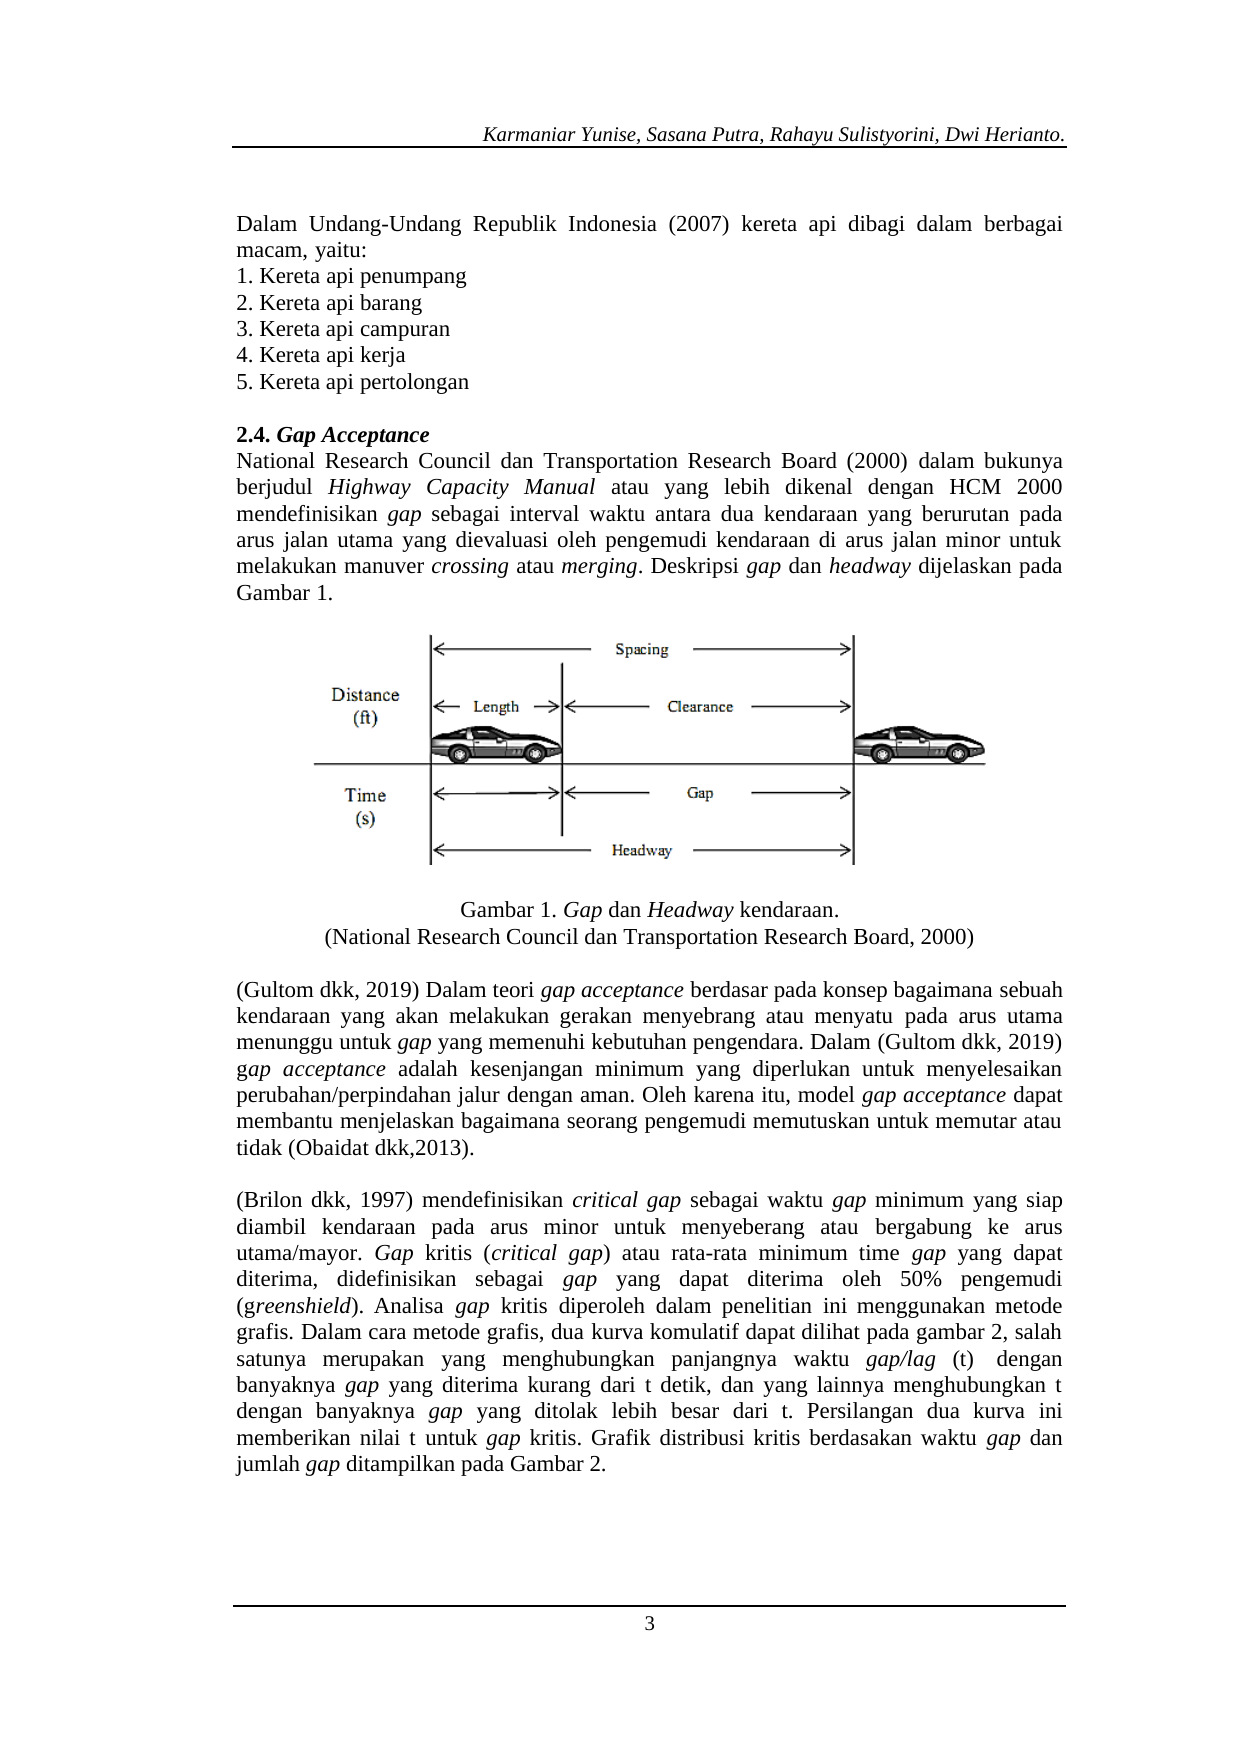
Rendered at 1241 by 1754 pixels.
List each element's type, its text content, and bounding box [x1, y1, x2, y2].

list 1. Kereta api penumpang [236, 262, 1063, 289]
picture [313, 634, 986, 865]
list 2.4. Gap Acceptance [236, 421, 1063, 447]
list (Brilon dkk, 1997)⁠ mendefinisikan critical gap sebagai waktu gap minimum yang siap diambil kendaraan pada arus minor untuk menyeberang atau bergabung ke arus utama/mayor. Gap kritis (critical gap) atau rata-rata minimum time gap yang dapat diterima, didefinisikan sebagai gap yang dapat diterima oleh 50% pengemudi (greenshield). Analisa gap kritis diperoleh dalam penelitian ini menggunakan metode grafis. Dalam cara metode grafis, dua kurva komulatif dapat dilihat pada gambar 2, salah satunya merupakan yang menghubungkan panjangnya waktu gap/lag (t) dengan banyaknya gap yang diterima kurang dari t detik, dan yang lainnya menghubungkan t dengan banyaknya gap yang ditolak lebih besar dari t. Persilangan dua kurva ini memberikan nilai t untuk gap kritis. Grafik distribusi kritis berdasakan waktu gap dan jumlah gap ditampilkan pada Gambar 2. [236, 1186, 1063, 1476]
list Dalam Undang-Undang Republik Indonesia (2007)⁠ kereta api dibagi dalam berbagai macam, yaitu: [236, 209, 1063, 262]
list (National Research Council dan Transportation Research Board, 2000)⁠ [236, 923, 1063, 949]
list 3. Kereta api campuran [236, 315, 1063, 342]
list Gambar 1. Gap dan Headway kendaraan. [236, 897, 1063, 923]
list National Research Council dan Transportation Research Board (2000) dalam bukunya berjudul Highway Capacity Manual atau yang lebih dikenal dengan HCM 2000 mendefinisikan gap sebagai interval waktu antara dua kendaraan yang berurutan pada arus jalan utama yang dievaluasi oleh pengemudi kendaraan di arus jalan minor untuk melakukan manuver crossing atau merging. Deskripsi gap dan headway dijelaskan pada Gambar 1. [236, 447, 1063, 605]
list 5. Kereta api pertolongan [236, 368, 1063, 394]
list 2. Kereta api barang [236, 289, 1063, 315]
list (Gultom dkk, 2019)⁠ Dalam teori gap acceptance berdasar pada konsep bagaimana sebuah kendaraan yang akan melakukan gerakan menyebrang atau menyatu pada arus utama menunggu untuk gap yang memenuhi kebutuhan pengendara. Dalam (Gultom dkk, 2019)⁠ gap acceptance adalah kesenjangan minimum yang diperlukan untuk menyelesaikan perubahan/perpindahan jalur dengan aman. Oleh karena itu, model gap acceptance dapat membantu menjelaskan bagaimana seorang pengemudi memutuskan untuk memutar atau tidak (Obaidat dkk,2013). [236, 976, 1063, 1160]
list 4. Kereta api kerja [236, 342, 1063, 368]
